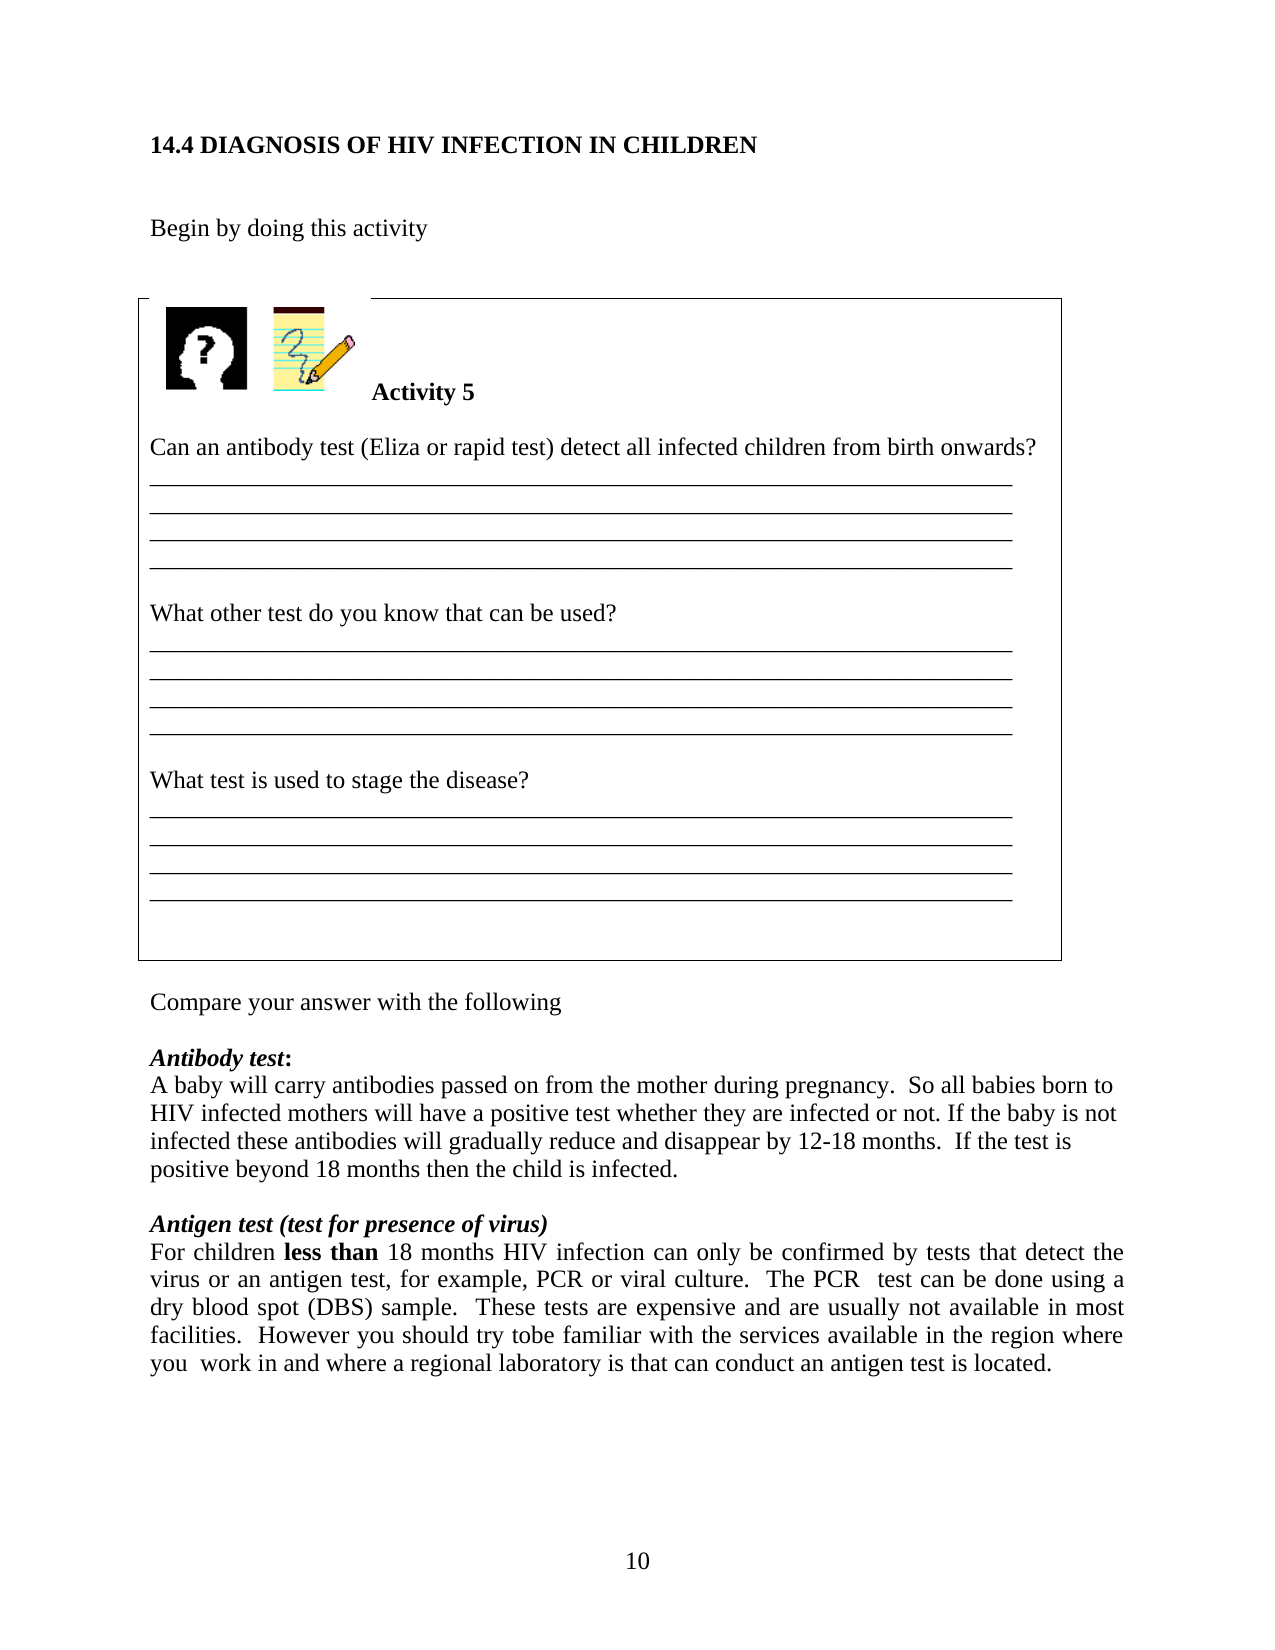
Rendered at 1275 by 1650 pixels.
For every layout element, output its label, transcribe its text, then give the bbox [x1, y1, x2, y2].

text Begin by doing this activity [150, 214, 1125, 242]
text 14.4 DIAGNOSIS OF HIV INFECTION IN CHILDREN [150, 131, 1125, 159]
text Antigen test (test for presence of virus) [150, 1210, 1125, 1238]
text Antibody test: [150, 1044, 1125, 1072]
text For children less than 18 months HIV infection can only be confirmed by tests that detect the virus or an antigen test, for example, PCR or viral culture. The PCR test can be done using a dry blood spot (DBS) sample. These tests are expensive and are usually not available in most facilities. However you should try tobe familiar with the services available in the region where you work in and where a regional laboratory is that can conduct an antigen test is located. [150, 1238, 1125, 1376]
text Compare your answer with the following [150, 988, 1125, 1016]
picture [166, 307, 355, 391]
text A baby will carry antibodies passed on from the mother during pregnancy. So all babies born to HIV infected mothers will have a positive test whether they are infected or not. If the baby is not infected these antibodies will gradually reduce and disappear by 12-18 months. If the test is positive beyond 18 months then the child is infected. [150, 1072, 1125, 1182]
table_header Activity 5 Can an antibody test (Eliza or rapid test) detect all infected children from birth onwards? _____________________________________________________________________ _____________________________________________________________________ _____________________________________________________________________ _____________________________________________________________________ What other test do you know that can be used? _____________________________________________________________________ _____________________________________________________________________ _____________________________________________________________________ _____________________________________________________________________ What test is used to stage the disease? _____________________________________________________________________ _____________________________________________________________________ _____________________________________________________________________ _____________________________________________________________________ [139, 299, 1061, 960]
